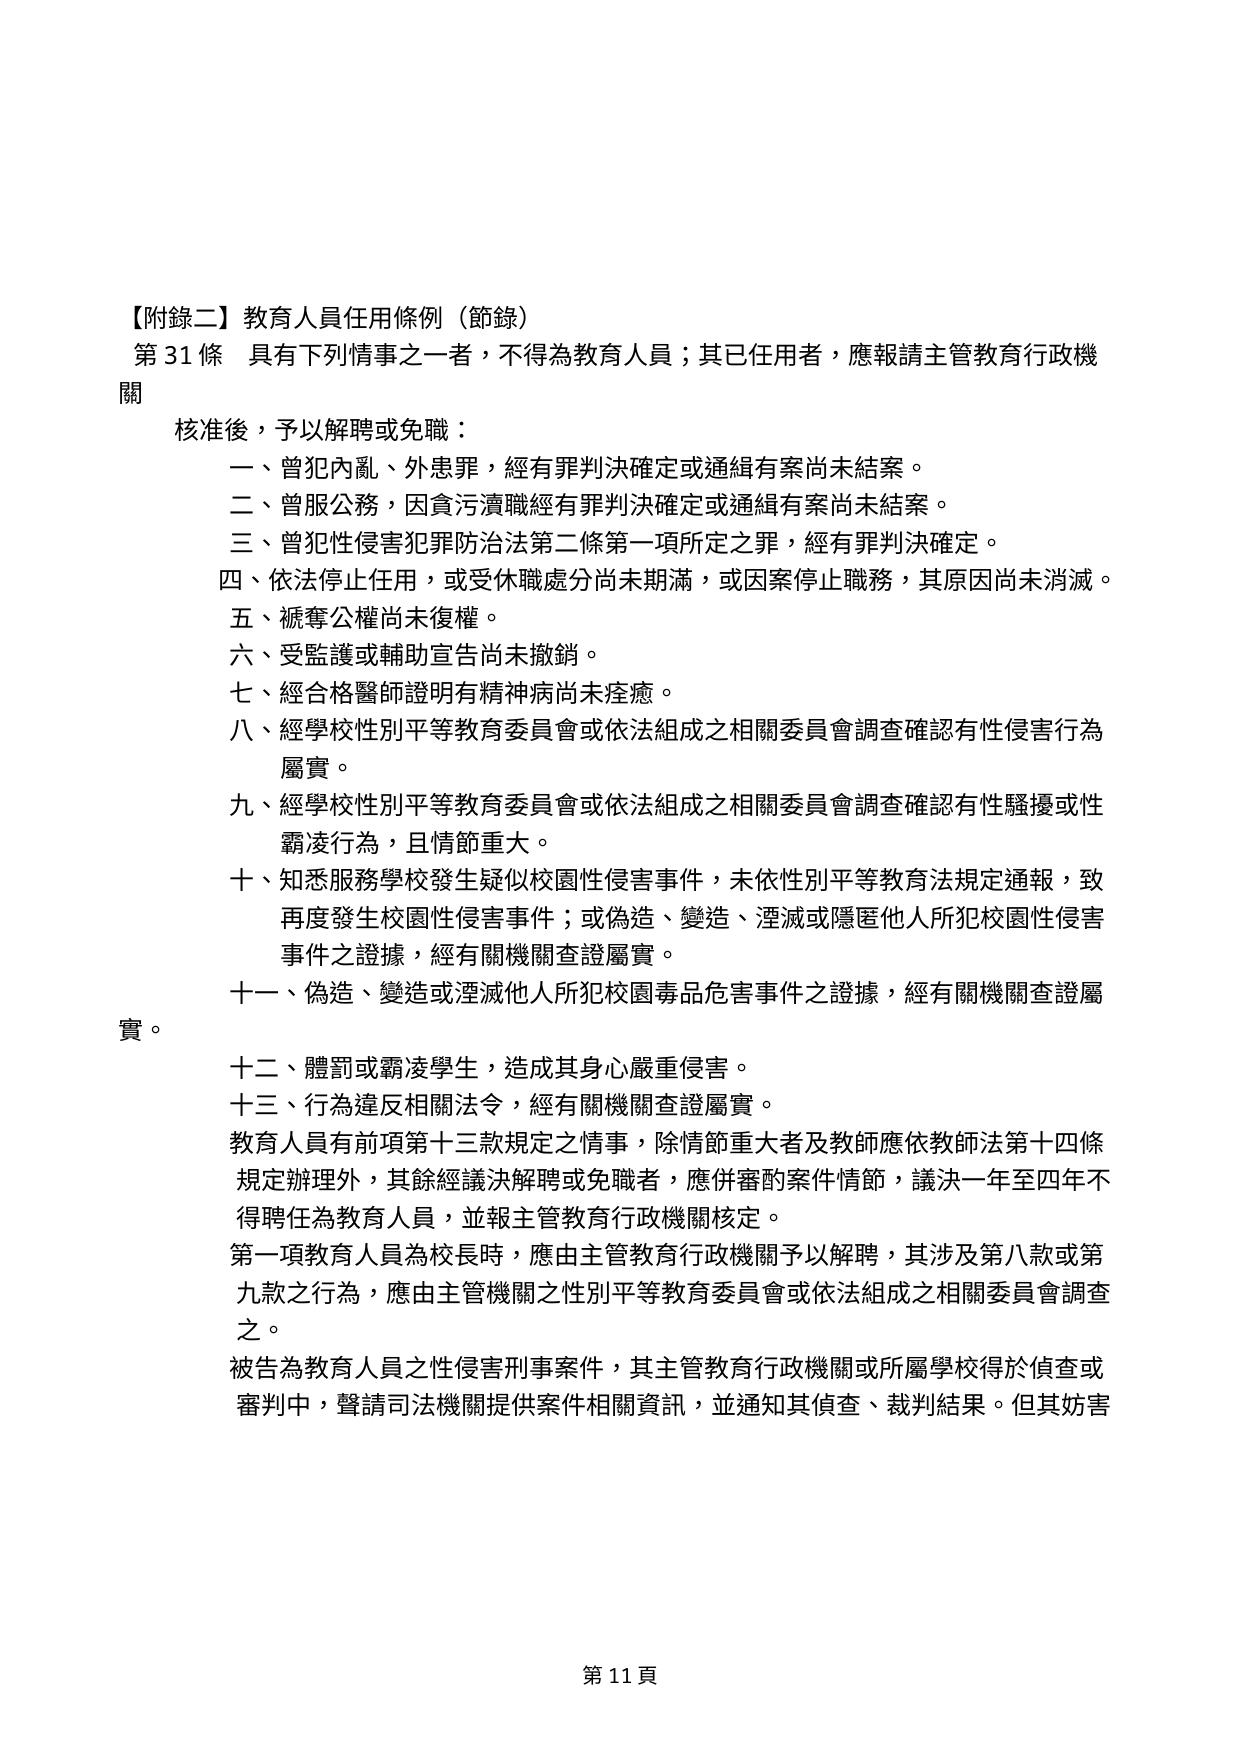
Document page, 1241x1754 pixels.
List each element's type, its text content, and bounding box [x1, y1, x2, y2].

text 被告為教育人員之性侵害刑事案件，其主管教育行政機關或所屬學校得於偵查或審判中，聲請司法機關提供案件相關資訊，並通知其偵查、裁判結果。但其妨害 [229, 1347, 1122, 1422]
text 二、曾服公務，因貪污瀆職經有罪判決確定或通緝有案尚未結案。 [118, 484, 1122, 522]
text 十一、偽造、變造或湮滅他人所犯校園毒品危害事件之證據，經有關機關查證屬實。 [118, 972, 1122, 1047]
text 五、褫奪公權尚未復權。 [118, 597, 1122, 634]
text 三、曾犯性侵害犯罪防治法第二條第一項所定之罪，經有罪判決確定。 [118, 522, 1122, 559]
text 第一項教育人員為校長時，應由主管教育行政機關予以解聘，其涉及第八款或第九款之行為，應由主管機關之性別平等教育委員會或依法組成之相關委員會調查之。 [229, 1234, 1122, 1347]
text 六、受監護或輔助宣告尚未撤銷。 [118, 634, 1122, 672]
text 八、經學校性別平等教育委員會或依法組成之相關委員會調查確認有性侵害行為屬實。 [229, 709, 1122, 784]
text 一、曾犯內亂、外患罪，經有罪判決確定或通緝有案尚未結案。 [118, 447, 1122, 484]
text 第31條 具有下列情事之一者，不得為教育人員；其已任用者，應報請主管教育行政機關 [118, 334, 1122, 409]
text 十二、體罰或霸凌學生，造成其身心嚴重侵害。 [118, 1047, 1122, 1084]
text 教育人員有前項第十三款規定之情事，除情節重大者及教師應依教師法第十四條規定辦理外，其餘經議決解聘或免職者，應併審酌案件情節，議決一年至四年不得聘任為教育人員，並報主管教育行政機關核定。 [229, 1122, 1122, 1234]
text 十、知悉服務學校發生疑似校園性侵害事件，未依性別平等教育法規定通報，致再度發生校園性侵害事件；或偽造、變造、湮滅或隱匿他人所犯校園性侵害事件之證據，經有關機關查證屬實。 [229, 859, 1122, 972]
text 【附錄二】教育人員任用條例（節錄） [118, 297, 1122, 334]
text 四、依法停止任用，或受休職處分尚未期滿，或因案停止職務，其原因尚未消滅。 [168, 559, 1122, 597]
text 九、經學校性別平等教育委員會或依法組成之相關委員會調查確認有性騷擾或性霸凌行為，且情節重大。 [229, 784, 1122, 859]
text 核准後，予以解聘或免職： [118, 409, 1122, 447]
text 十三、行為違反相關法令，經有關機關查證屬實。 [118, 1084, 1122, 1122]
text 七、經合格醫師證明有精神病尚未痊癒。 [118, 672, 1122, 709]
